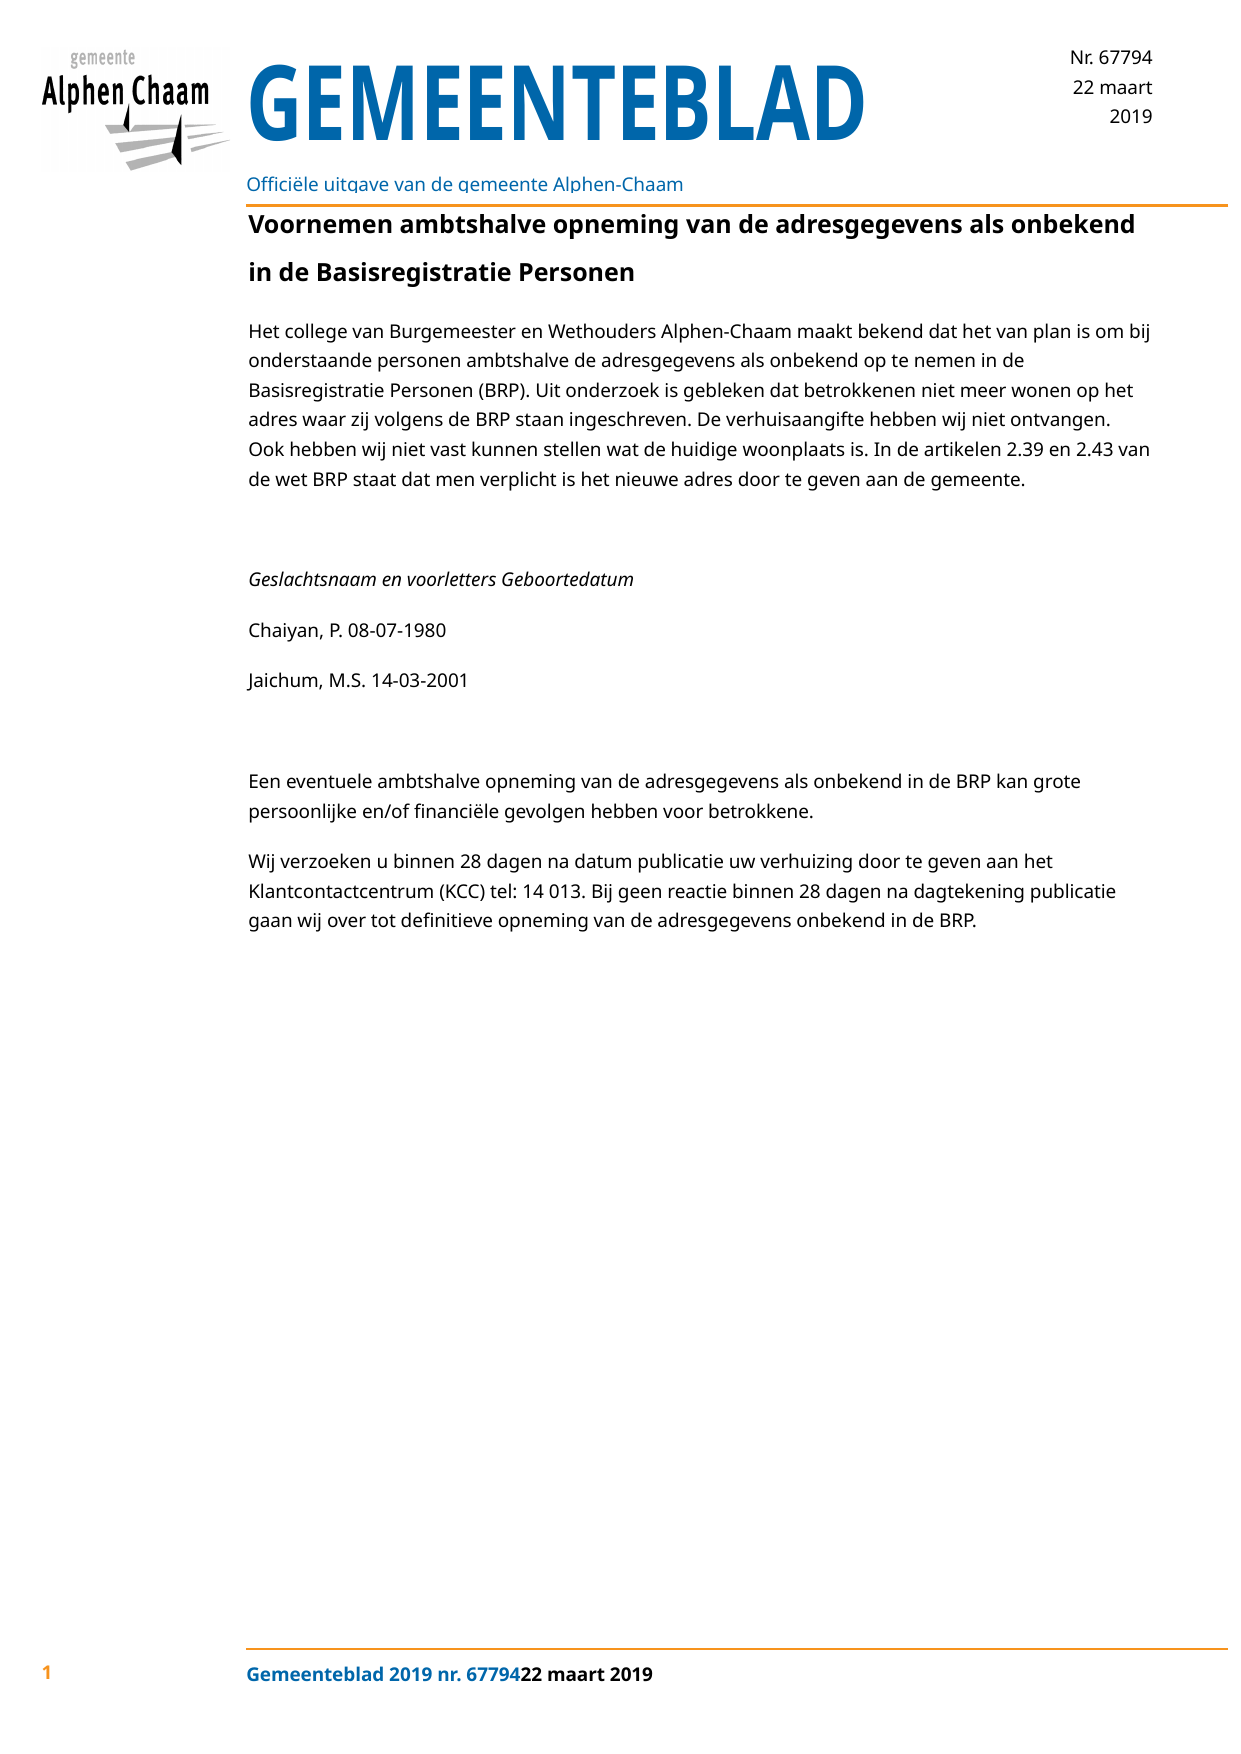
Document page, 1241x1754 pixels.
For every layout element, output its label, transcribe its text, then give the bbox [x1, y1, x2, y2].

text Chaiyan, P. 08-07-1980 [248, 617, 1152, 643]
text Geslachtsnaam en voorletters Geboortedatum [248, 567, 1152, 592]
text Voornemen ambtshalve opneming van de adresgegevens als onbekend in de Basisregistratie Personen [248, 207, 1152, 288]
text Jaichum, M.S. 14-03-2001 [248, 667, 1152, 693]
text Wij verzoeken u binnen 28 dagen na datum publicatie uw verhuizing door te geven aan het Klantcontactcentrum (KCC) tel: 14 013. Bij geen reactie binnen 28 dagen na dagtekening publicatie gaan wij over tot definitieve opneming van de adresgegevens onbekend in de BRP. [248, 848, 1152, 933]
picture [41, 47, 231, 172]
text Het college van Burgemeester en Wethouders Alphen-Chaam maakt bekend dat het van plan is om bij onderstaande personen ambtshalve de adresgegevens als onbekend op te nemen in de Basisregistratie Personen (BRP). Uit onderzoek is gebleken dat betrokkenen niet meer wonen op het adres waar zij volgens de BRP staan ingeschreven. De verhuisaangifte hebben wij niet ontvangen. Ook hebben wij niet vast kunnen stellen wat de huidige woonplaats is. In de artikelen 2.39 en 2.43 van de wet BRP staat dat men verplicht is het nieuwe adres door te geven aan de gemeente. [248, 318, 1152, 492]
text Een eventuele ambtshalve opneming van de adresgegevens als onbekend in de BRP kan grote persoonlijke en/of financiële gevolgen hebben voor betrokkene. [248, 768, 1152, 824]
